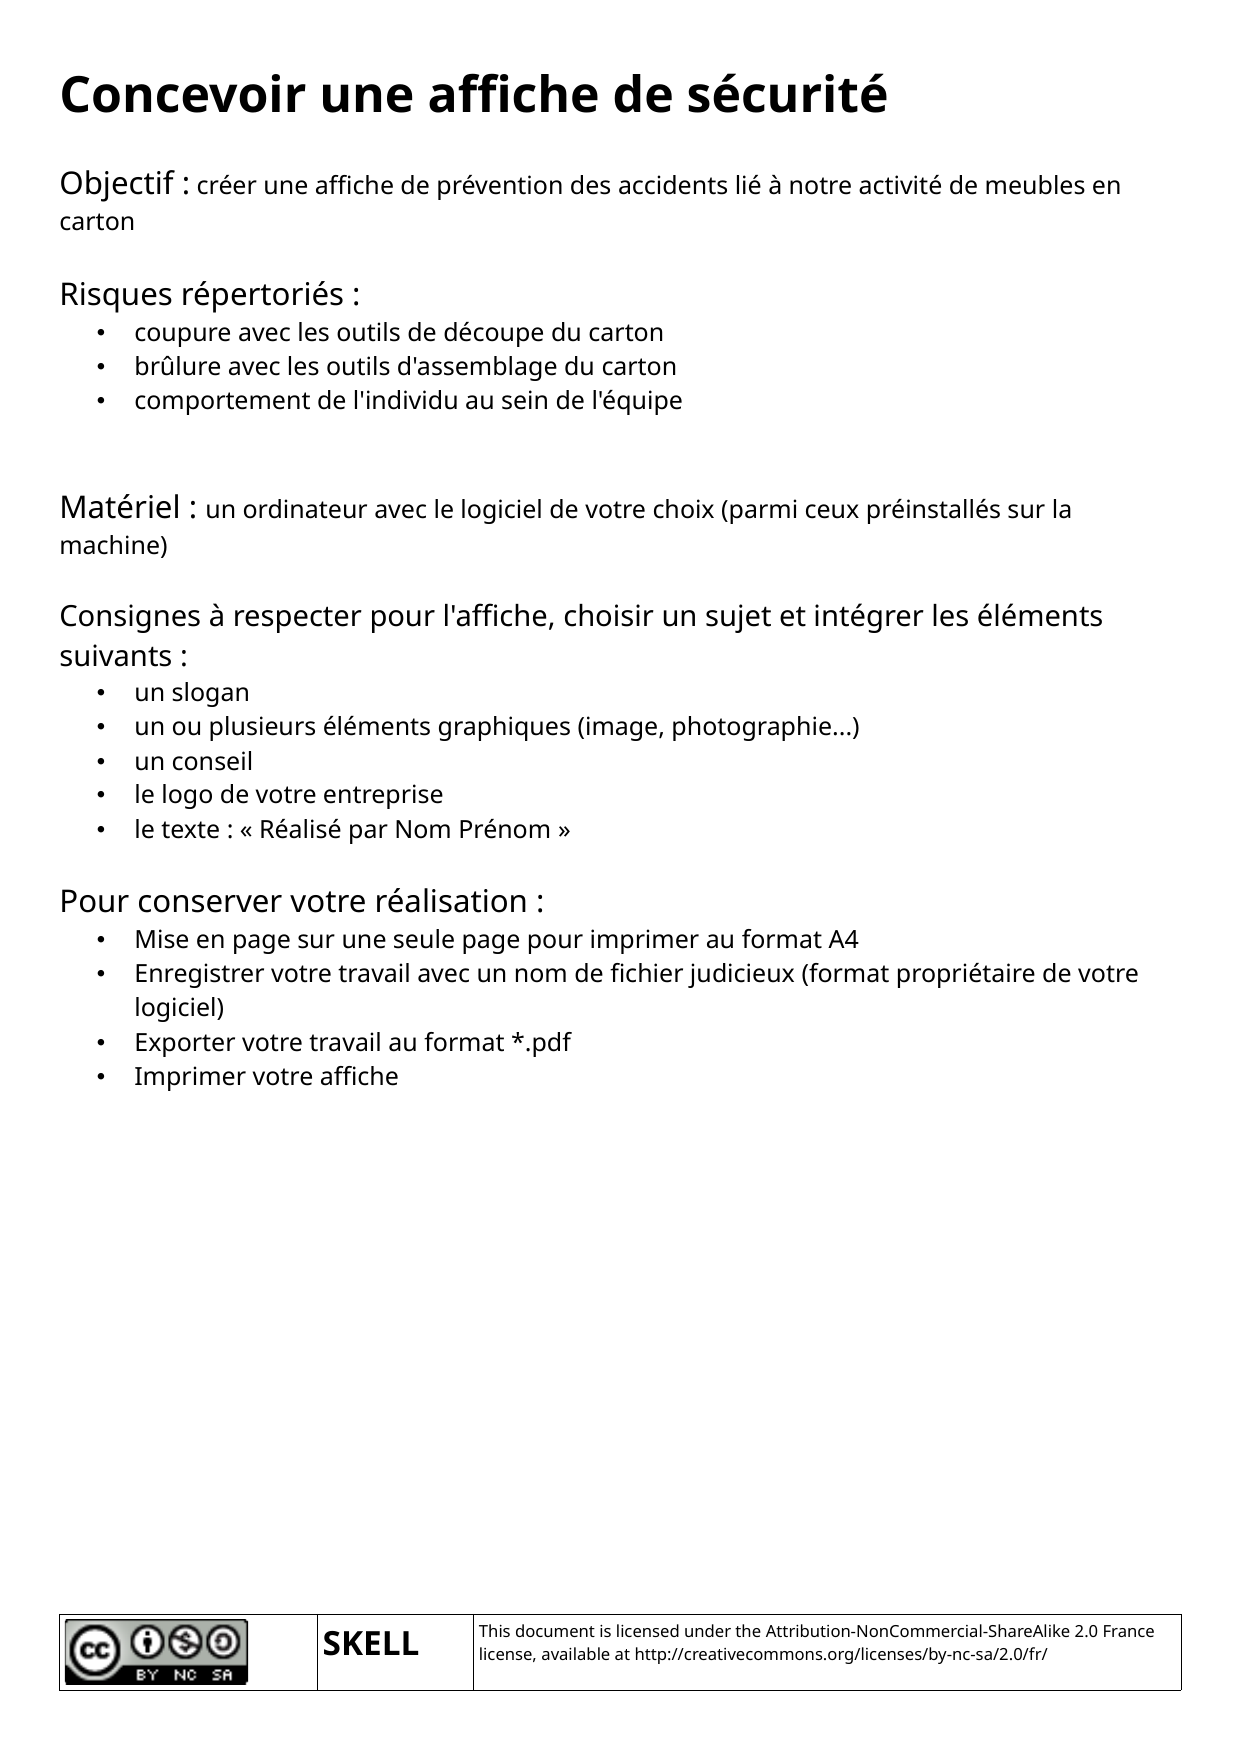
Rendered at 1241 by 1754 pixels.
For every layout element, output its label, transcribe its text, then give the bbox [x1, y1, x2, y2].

list Enregistrer votre travail avec un nom de fichier judicieux (format propriétaire de votre logiciel) [97, 956, 1181, 1024]
list comportement de l'individu au sein de l'équipe [97, 383, 1181, 417]
list un ou plusieurs éléments graphiques (image, photographie...) [97, 709, 1181, 743]
list Exporter votre travail au format *.pdf [97, 1024, 1181, 1058]
list Mise en page sur une seule page pour imprimer au format A4 [97, 922, 1181, 956]
text Concevoir une affiche de sécurité [59, 59, 1181, 127]
list le logo de votre entreprise [97, 777, 1181, 811]
list Imprimer votre affiche [97, 1058, 1181, 1092]
text Matériel : un ordinateur avec le logiciel de votre choix (parmi ceux préinstallés sur la machine) [59, 485, 1181, 562]
list un conseil [97, 743, 1181, 777]
list brûlure avec les outils d'assemblage du carton [97, 349, 1181, 383]
picture [64, 1619, 249, 1685]
text Pour conserver votre réalisation : [59, 879, 1181, 922]
list le texte : « Réalisé par Nom Prénom » [97, 811, 1181, 845]
text Risques répertoriés : [59, 272, 1181, 314]
list un slogan [97, 675, 1181, 709]
text Consignes à respecter pour l'affiche, choisir un sujet et intégrer les éléments suivants : [59, 596, 1181, 675]
list coupure avec les outils de découpe du carton [97, 314, 1181, 349]
text Objectif : créer une affiche de prévention des accidents lié à notre activité de meubles en carton [59, 161, 1181, 238]
